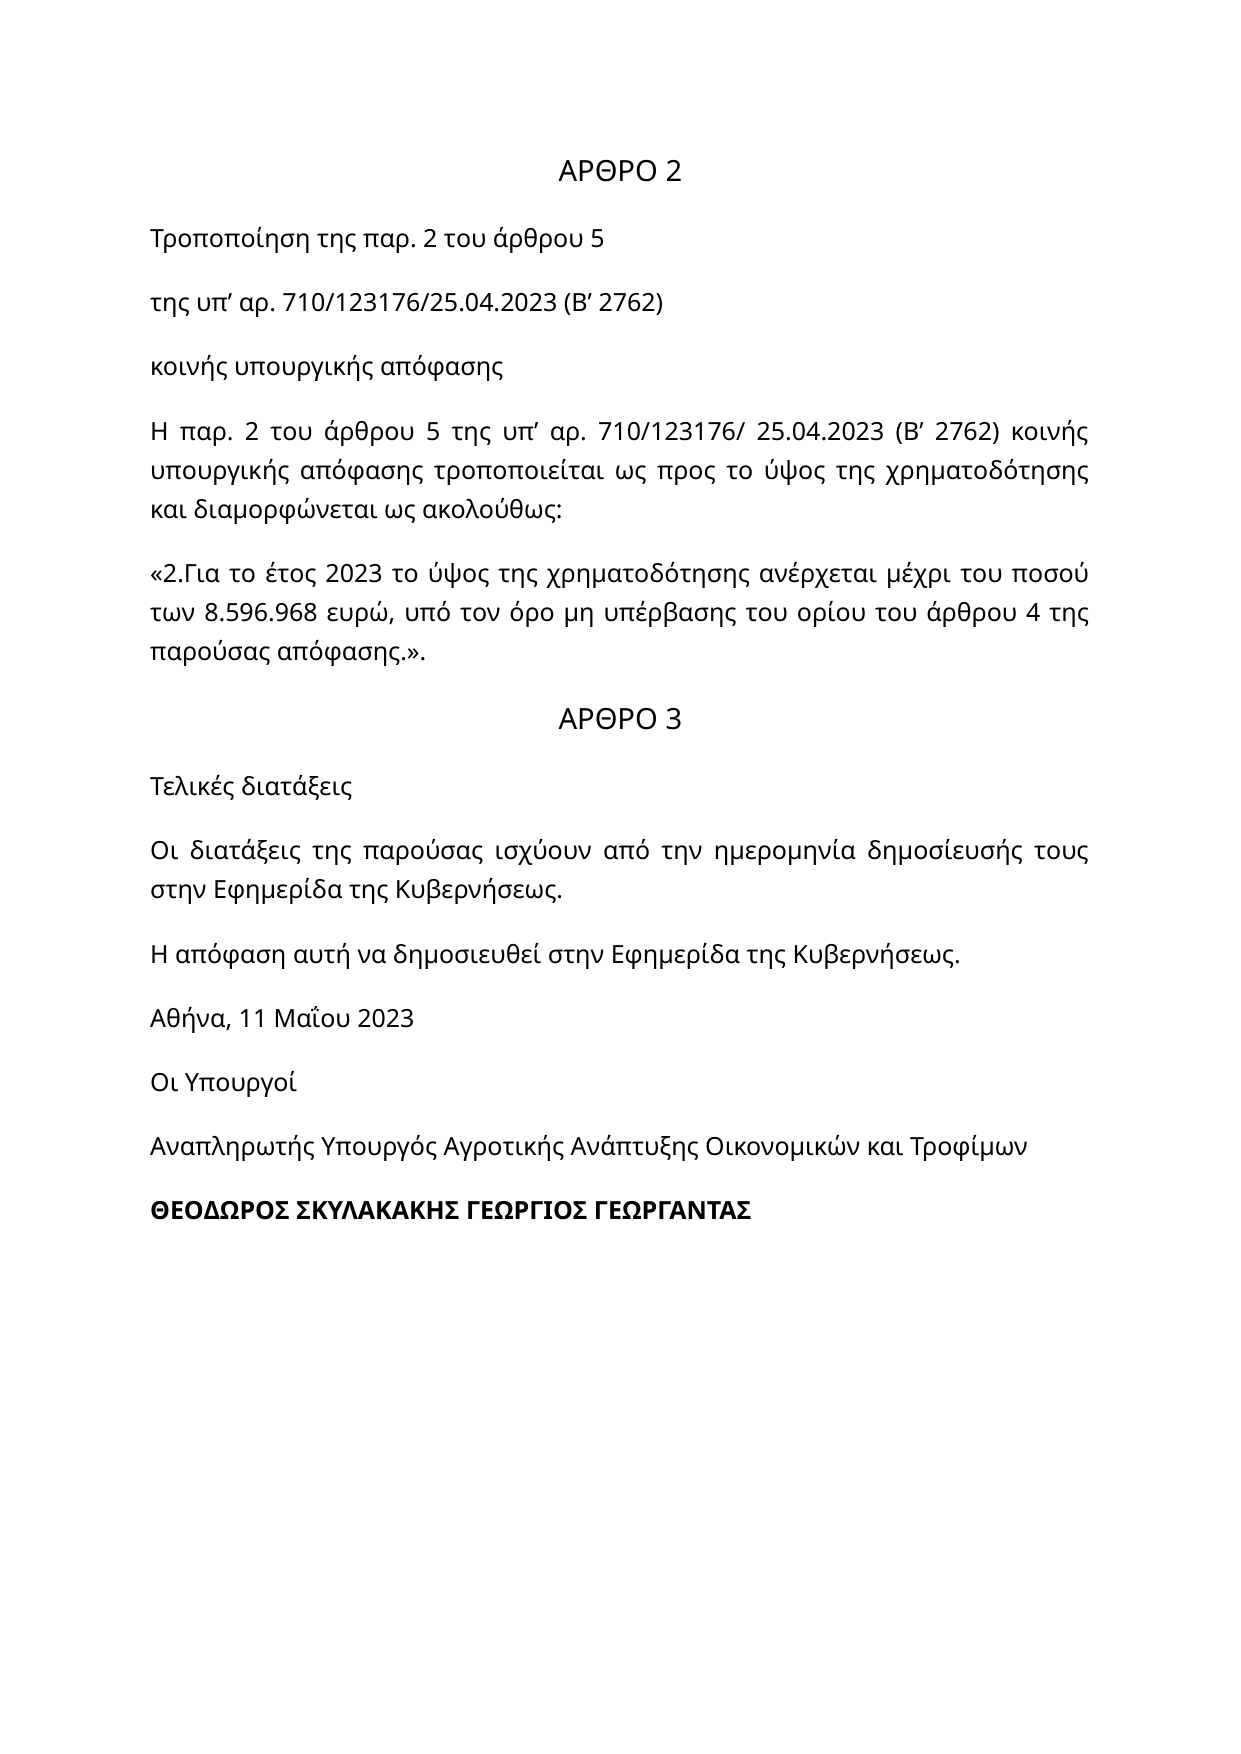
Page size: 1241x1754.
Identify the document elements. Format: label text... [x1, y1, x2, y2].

text Αθήνα, 11 Μαΐου 2023 [150, 1000, 1090, 1034]
text Οι Υπουργοί [150, 1064, 1090, 1099]
text Η παρ. 2 του άρθρου 5 της υπ’ αρ. 710/123176/ 25.04.2023 (Β’ 2762) κοινής υπουργικής απόφασης τροποποιείται ως προς το ύψος της χρηματοδότησης και διαμορφώνεται ως ακολούθως: [150, 413, 1090, 526]
text Τελικές διατάξεις [150, 769, 1090, 803]
text κοινής υπουργικής απόφασης [150, 349, 1090, 383]
text της υπ’ αρ. 710/123176/25.04.2023 (Β’ 2762) [150, 285, 1090, 319]
subtitle ΑΡΘΡΟ 2 [150, 150, 1090, 190]
text Τροποποίηση της παρ. 2 του άρθρου 5 [150, 221, 1090, 255]
text «2.Για το έτος 2023 το ύψος της χρηματοδότησης ανέρχεται μέχρι του ποσού των 8.596.968 ευρώ, υπό τον όρο μη υπέρβασης του ορίου του άρθρου 4 της παρούσας απόφασης.». [150, 556, 1090, 668]
text ΘΕΟΔΩΡΟΣ ΣΚΥΛΑΚΑΚΗΣ ΓΕΩΡΓΙΟΣ ΓΕΩΡΓΑΝΤΑΣ [150, 1193, 1090, 1227]
text Αναπληρωτής Υπουργός Αγροτικής Ανάπτυξης Οικονομικών και Τροφίμων [150, 1129, 1090, 1163]
subtitle ΑΡΘΡΟ 3 [150, 698, 1090, 738]
text Η απόφαση αυτή να δημοσιευθεί στην Εφημερίδα της Κυβερνήσεως. [150, 936, 1090, 970]
text Οι διατάξεις της παρούσας ισχύουν από την ημερομηνία δημοσίευσής τους στην Εφημερίδα της Κυβερνήσεως. [150, 833, 1090, 906]
